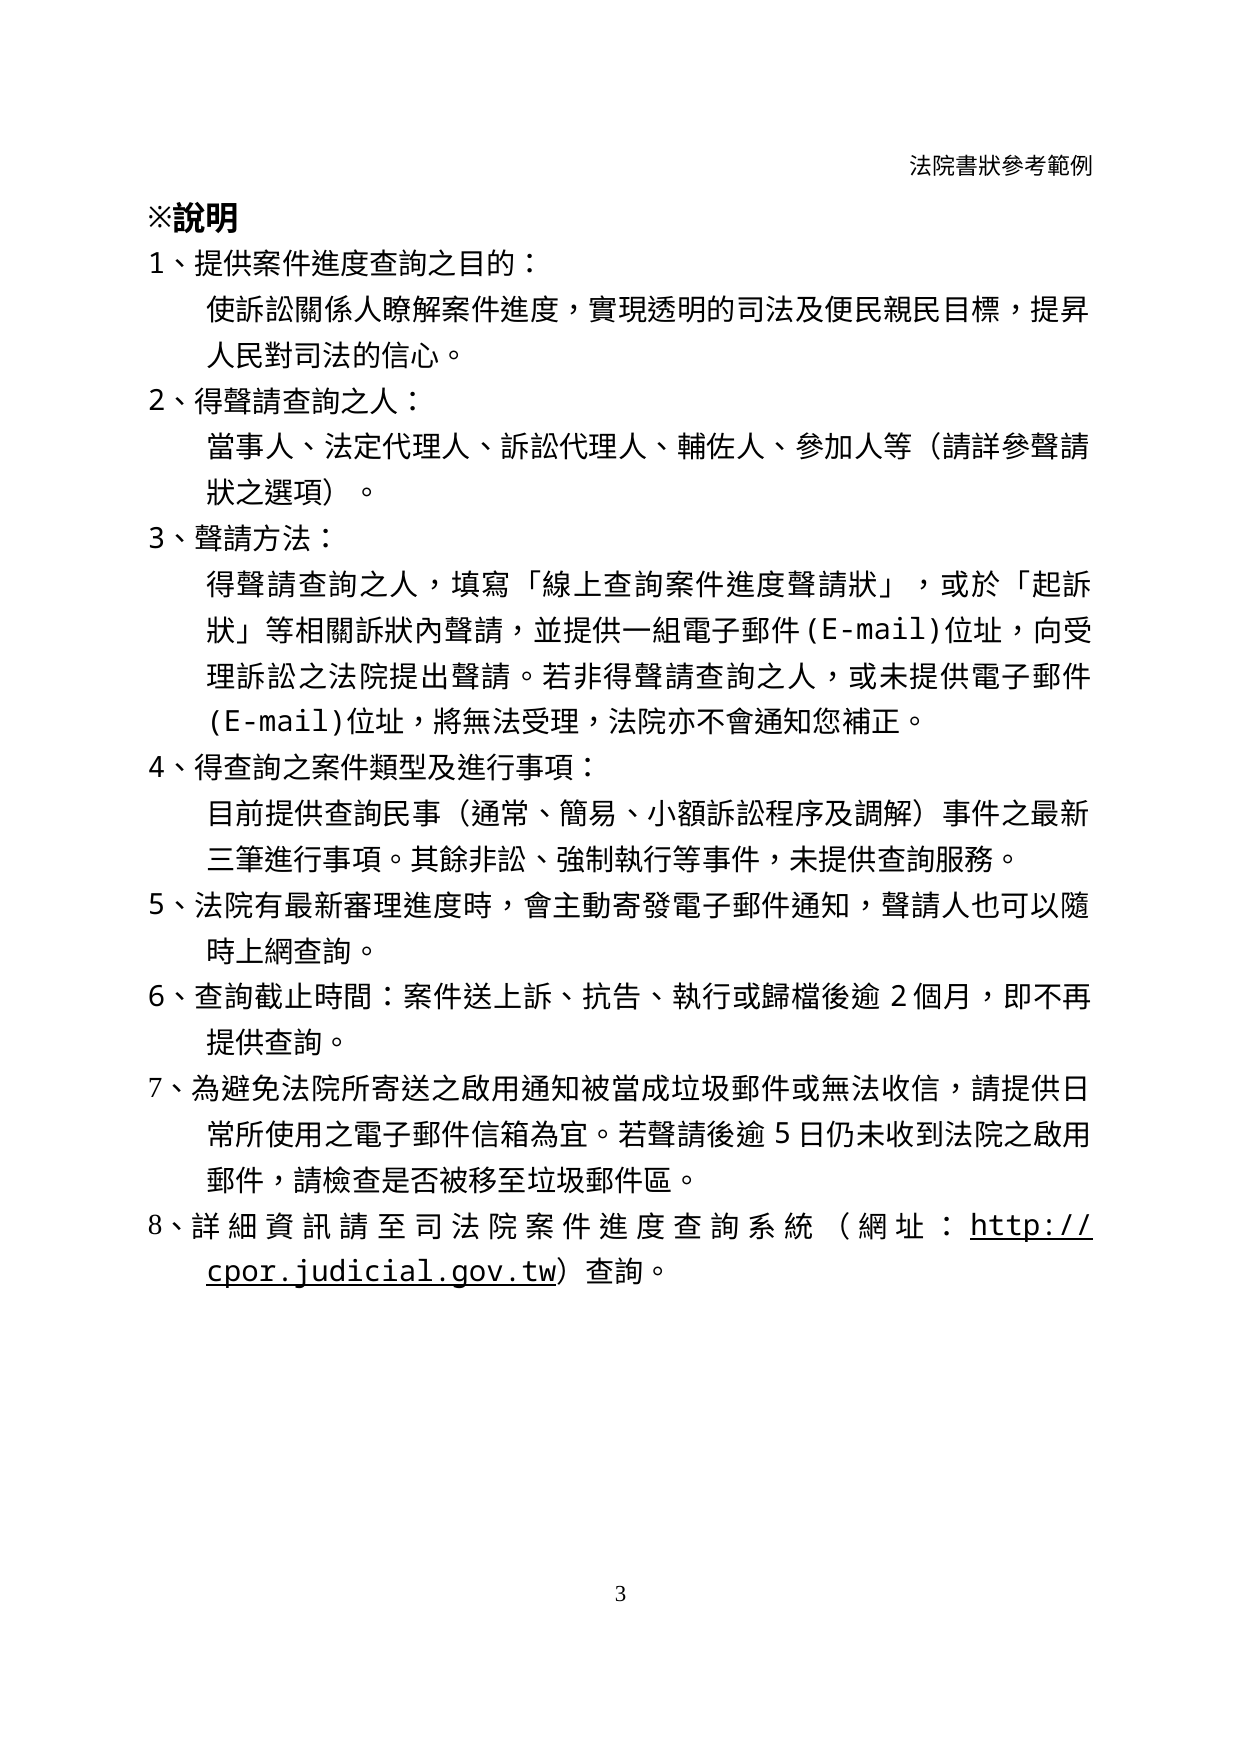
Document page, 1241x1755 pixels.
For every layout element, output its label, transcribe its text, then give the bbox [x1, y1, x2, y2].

list 得查詢之案件類型及進行事項： [148, 743, 1093, 789]
list 查詢截止時間：案件送上訴、抗告、執行或歸檔後逾2個月，即不再提供查詢。 [148, 972, 1093, 1064]
list 得聲請查詢之人： [148, 376, 1093, 422]
list 詳細資訊請至司法院案件進度查詢系統（網址：http://cpor.judicial.gov.tw）查詢。 [148, 1201, 1093, 1293]
list 提供案件進度查詢之目的： [148, 239, 1093, 285]
text ※說明 [148, 193, 1093, 239]
list 為避免法院所寄送之啟用通知被當成垃圾郵件或無法收信，請提供日常所使用之電子郵件信箱為宜。若聲請後逾5日仍未收到法院之啟用郵件，請檢查是否被移至垃圾郵件區。 [148, 1064, 1093, 1201]
list 法院有最新審理進度時，會主動寄發電子郵件通知，聲請人也可以隨時上網查詢。 [148, 881, 1093, 972]
text 使訴訟關係人瞭解案件進度，實現透明的司法及便民親民目標，提昇人民對司法的信心。 [206, 285, 1093, 376]
text 得聲請查詢之人，填寫「線上查詢案件進度聲請狀」，或於「起訴狀」等相關訴狀內聲請，並提供一組電子郵件(E-mail)位址，向受理訴訟之法院提出聲請。若非得聲請查詢之人，或未提供電子郵件(E-mail)位址，將無法受理，法院亦不會通知您補正。 [206, 560, 1093, 743]
text 當事人、法定代理人、訴訟代理人、輔佐人、參加人等（請詳參聲請狀之選項）。 [206, 422, 1093, 514]
list 聲請方法： [148, 514, 1093, 560]
text 目前提供查詢民事（通常、簡易、小額訴訟程序及調解）事件之最新三筆進行事項。其餘非訟、強制執行等事件，未提供查詢服務。 [206, 789, 1093, 881]
